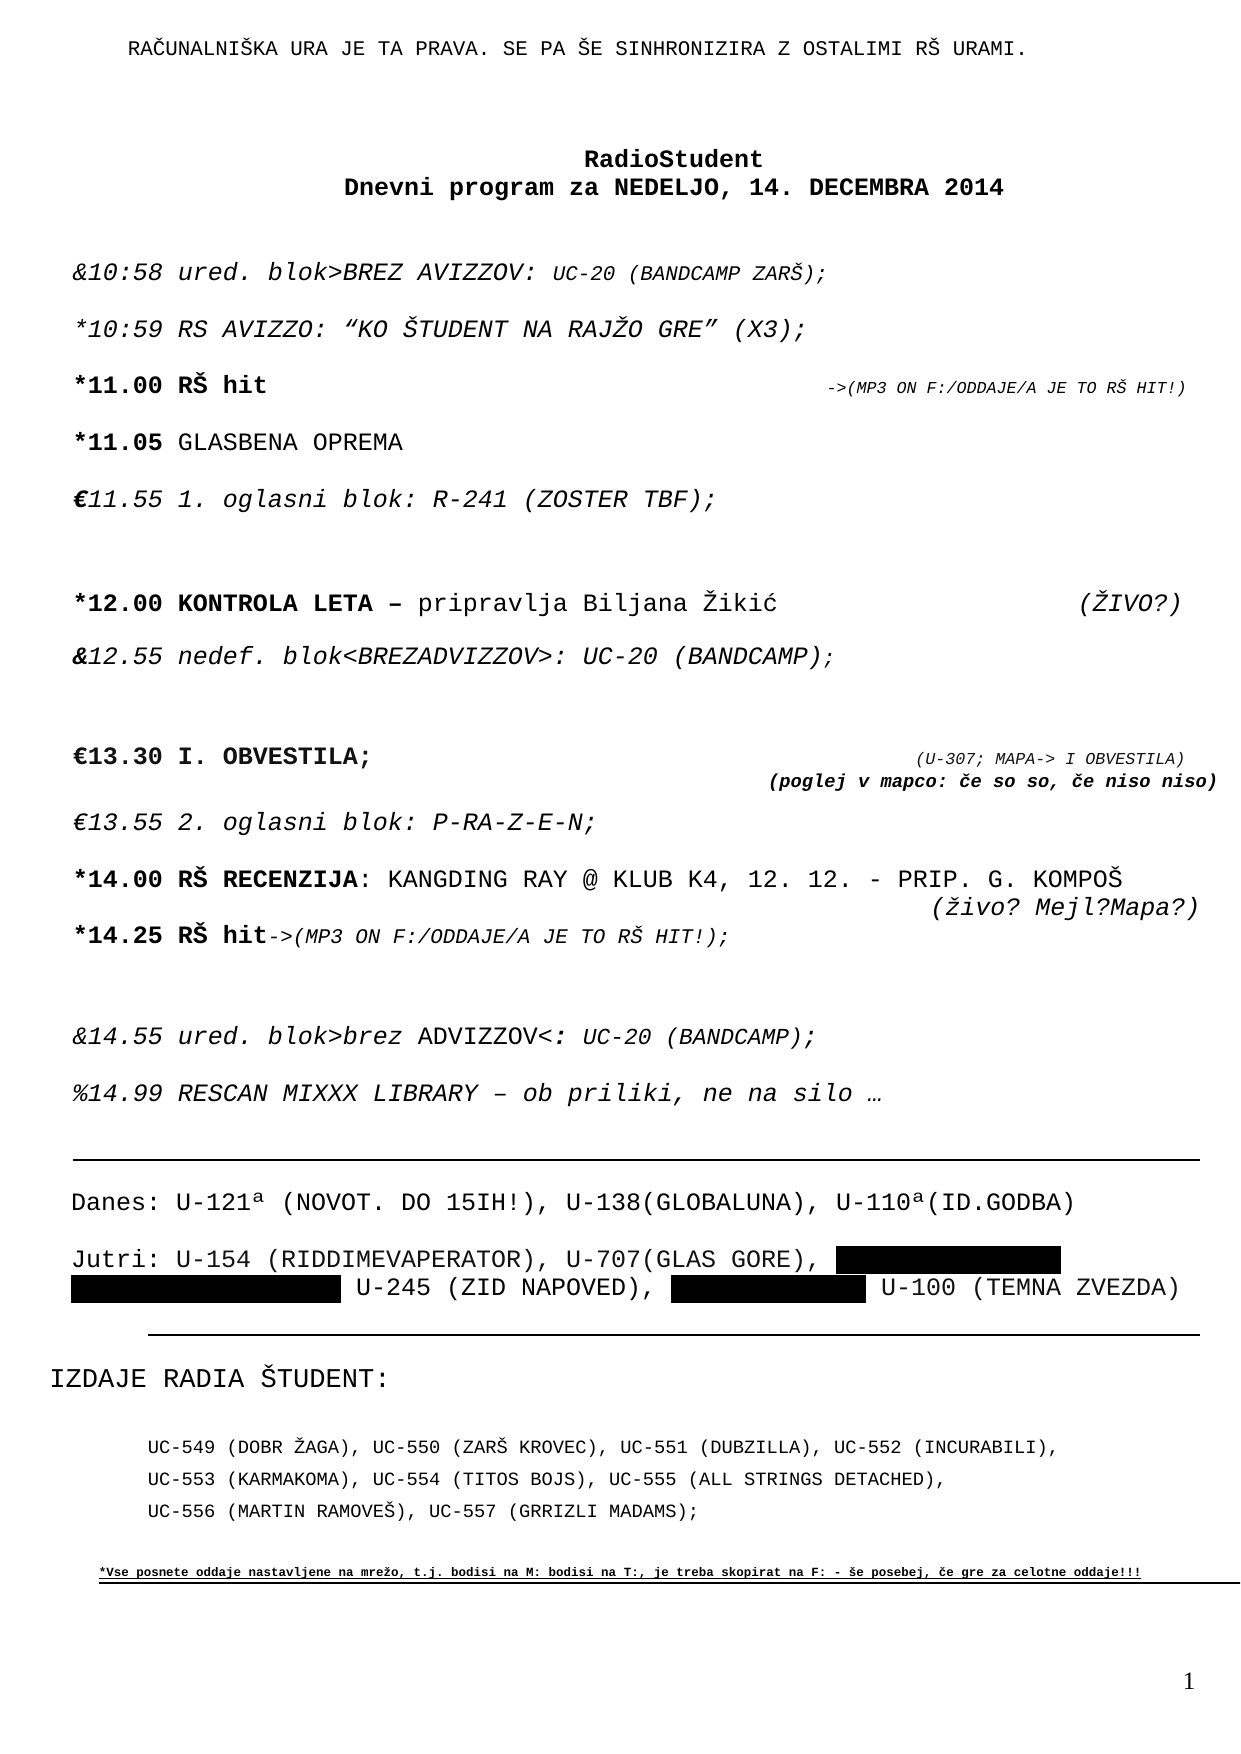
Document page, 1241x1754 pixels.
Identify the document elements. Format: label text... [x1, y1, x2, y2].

text &12.55 nedef. blok<BREZADVIZZOV>: UC-20 (BANDCAMP); [73, 643, 1200, 672]
text U-250a(AARTEFAKT), U-245 (ZID NAPOVED), U-585(RADAR), U-100 (TEMNA ZVEZDA) [71, 1274, 1194, 1303]
text *Vse posnete oddaje nastavljene na mrežo, t.j. bodisi na M: bodisi na T:, je treba skopirat na F: - še posebej, če gre za celotne oddaje!!! [98, 1566, 1240, 1584]
text %14.99 RESCAN MIXXX LIBRARY – ob priliki, ne na silo … [73, 1080, 1200, 1108]
text Jutri: U-154 (RIDDIMEVAPERATOR), U-707(GLAS GORE), U-273(OTITIS), [71, 1246, 1194, 1274]
text (živo? Mejl?Mapa?) [73, 894, 1200, 923]
text IZDAJE RADIA ŠTUDENT: [49, 1364, 1240, 1395]
text *11.00 RŠ hit ->(MP3 ON F:/ODDAJE/A JE TO RŠ HIT!) [73, 373, 1200, 401]
text *14.25 RŠ hit->(MP3 ON F:/ODDAJE/A JE TO RŠ HIT!); [73, 923, 1200, 951]
text UC-556 (MARTIN RAMOVEŠ), UC-557 (GRRIZLI MADAMS); [148, 1502, 1200, 1523]
text *14.00 RŠ RECENZIJA: KANGDING RAY @ KLUB K4, 12. 12. - PRIP. G. KOMPOŠ [73, 866, 1200, 894]
text Dnevni program za NEDELJO, 14. DECEMBRA 2014 [148, 174, 1200, 203]
text UC-553 (KARMAKOMA), UC-554 (TITOS BOJS), UC-555 (ALL STRINGS DETACHED), [148, 1470, 1200, 1491]
text €13.30 I. OBVESTILA; (U-307; MAPA-> I OBVESTILA) [73, 743, 1200, 772]
text RAČUNALNIŠKA URA JE TA PRAVA. SE PA ŠE SINHRONIZIRA Z OSTALIMI RŠ URAMI. [128, 37, 1240, 61]
text RadioStudent [148, 146, 1200, 174]
text (poglej v mapco: če so so, če niso niso) [88, 772, 1218, 793]
text €13.55 2. oglasni blok: P-RA-Z-E-N; [73, 809, 1200, 838]
text *12.00 KONTROLA LETA – pripravlja Biljana Žikić (ŽIVO?) [73, 591, 1200, 619]
text *10:59 RS AVIZZO: “KO ŠTUDENT NA RAJŽO GRE” (X3); [73, 316, 1200, 344]
text &14.55 ured. blok>brez ADVIZZOV<: UC-20 (BANDCAMP); [73, 1023, 1200, 1052]
text Danes: U-121ª (NOVOT. DO 15IH!), U-138(GLOBALUNA), U-110ª(ID.GODBA) [71, 1189, 1200, 1217]
text €11.55 1. oglasni blok: R-241 (ZOSTER TBF); [73, 486, 1200, 514]
text &10:58 ured. blok>BREZ AVIZZOV: UC-20 (BANDCAMP ZARŠ); [73, 259, 1240, 288]
text *11.05 GLASBENA OPREMA [73, 429, 1200, 458]
text UC-549 (DOBR ŽAGA), UC-550 (ZARŠ KROVEC), UC-551 (DUBZILLA), UC-552 (INCURABILI), [148, 1438, 1200, 1459]
